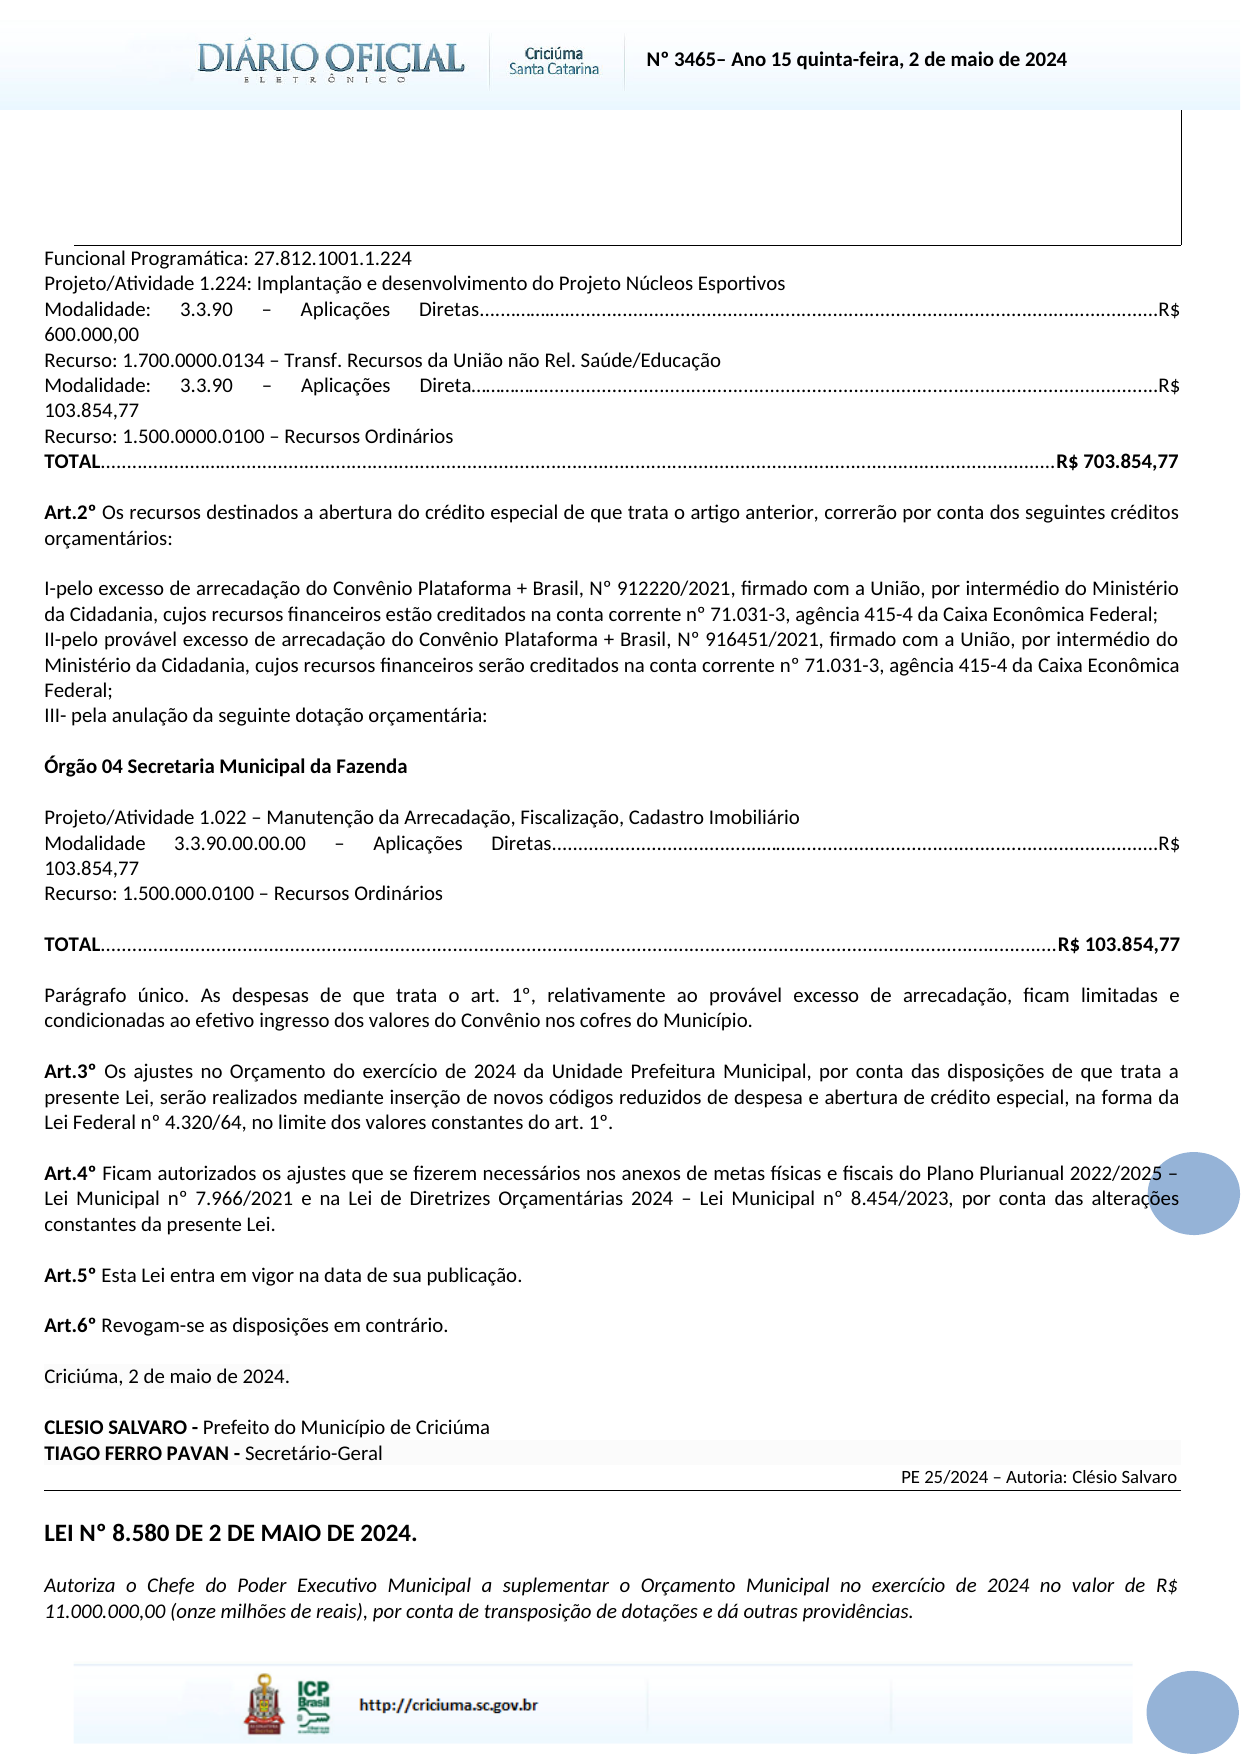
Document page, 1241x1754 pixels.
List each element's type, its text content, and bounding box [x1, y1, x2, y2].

text II-pelo provável excesso de arrecadação do Convênio Plataforma + Brasil, Nº 916451/2021, firmado com a União, por intermédio do Ministério da Cidadania, cujos recursos financeiros serão creditados na conta corrente nº 71.031-3, agência 415-4 da Caixa Econômica Federal; [44, 626, 1181, 703]
text Recurso: 1.500.0000.0100 – Recursos Ordinários [44, 423, 1181, 448]
text Modalidade: 3.3.90 – Aplicações Diretas.......…….….................................................................................................................R$ 600.000,00 [44, 296, 1181, 347]
text Funcional Programática: 27.812.1001.1.224 [44, 245, 1181, 271]
text PE 25/2024 – Autoria: Clésio Salvaro [44, 1465, 1181, 1490]
text Autoriza o Chefe do Poder Executivo Municipal a suplementar o Orçamento Municipal no exercício de 2024 no valor de R$ 11.000.000,00 (onze milhões de reais), por conta de transposição de dotações e dá outras providências. [44, 1573, 1181, 1623]
text TOTAL....................…...............................................................................................................................................................R$ 703.854,77 [44, 448, 1181, 474]
text CLESIO SALVARO - Prefeito do Município de Criciúma [44, 1414, 1181, 1440]
text Art.5º Esta Lei entra em vigor na data de sua publicação. [44, 1262, 1181, 1287]
text Modalidade 3.3.90.00.00.00 – Aplicações Diretas........................................……......................................................................R$ 103.854,77 [44, 830, 1181, 881]
text Art.6º Revogam-se as disposições em contrário. [44, 1313, 1181, 1338]
text Órgão 04 Secretaria Municipal da Fazenda [44, 753, 1181, 779]
text TOTAL......................................................................................................................................................................................R$ 103.854,77 [44, 931, 1181, 957]
text Criciúma, 2 de maio de 2024. [44, 1363, 1181, 1389]
text Projeto/Atividade 1.224: Implantação e desenvolvimento do Projeto Núcleos Esportivos [44, 271, 1181, 296]
text Art.4º Ficam autorizados os ajustes que se fizerem necessários nos anexos de metas físicas e fiscais do Plano Plurianual 2022/2025 – Lei Municipal nº 7.966/2021 e na Lei de Diretrizes Orçamentárias 2024 – Lei Municipal nº 8.454/2023, por conta das alterações constantes da presente Lei. [44, 1160, 1181, 1236]
text Recurso: 1.700.0000.0134 – Transf. Recursos da União não Rel. Saúde/Educação [44, 347, 1181, 372]
text Art.3º Os ajustes no Orçamento do exercício de 2024 da Unidade Prefeitura Municipal, por conta das disposições de que trata a presente Lei, serão realizados mediante inserção de novos códigos reduzidos de despesa e abertura de crédito especial, na forma da Lei Federal nº 4.320/64, no limite dos valores constantes do art. 1º. [44, 1058, 1181, 1135]
text Parágrafo único. As despesas de que trata o art. 1º, relativamente ao provável excesso de arrecadação, ficam limitadas e condicionadas ao efetivo ingresso dos valores do Convênio nos cofres do Município. [44, 982, 1181, 1033]
text III- pela anulação da seguinte dotação orçamentária: [44, 703, 1181, 728]
text LEI Nº 8.580 DE 2 DE MAIO DE 2024. [44, 1517, 1181, 1547]
text I-pelo excesso de arrecadação do Convênio Plataforma + Brasil, Nº 912220/2021, firmado com a União, por intermédio do Ministério da Cidadania, cujos recursos financeiros estão creditados na conta corrente nº 71.031-3, agência 415-4 da Caixa Econômica Federal; [44, 576, 1181, 626]
text Projeto/Atividade 1.022 – Manutenção da Arrecadação, Fiscalização, Cadastro Imobiliário [44, 804, 1181, 830]
text Modalidade: 3.3.90 – Aplicações Direta…………….....................................................................................................................R$ 103.854,77 [44, 372, 1181, 423]
text TIAGO FERRO PAVAN - Secretário-Geral [44, 1440, 1181, 1465]
text Recurso: 1.500.000.0100 – Recursos Ordinários [44, 881, 1181, 906]
text Art.2º Os recursos destinados a abertura do crédito especial de que trata o artigo anterior, correrão por conta dos seguintes créditos orçamentários: [44, 499, 1181, 550]
